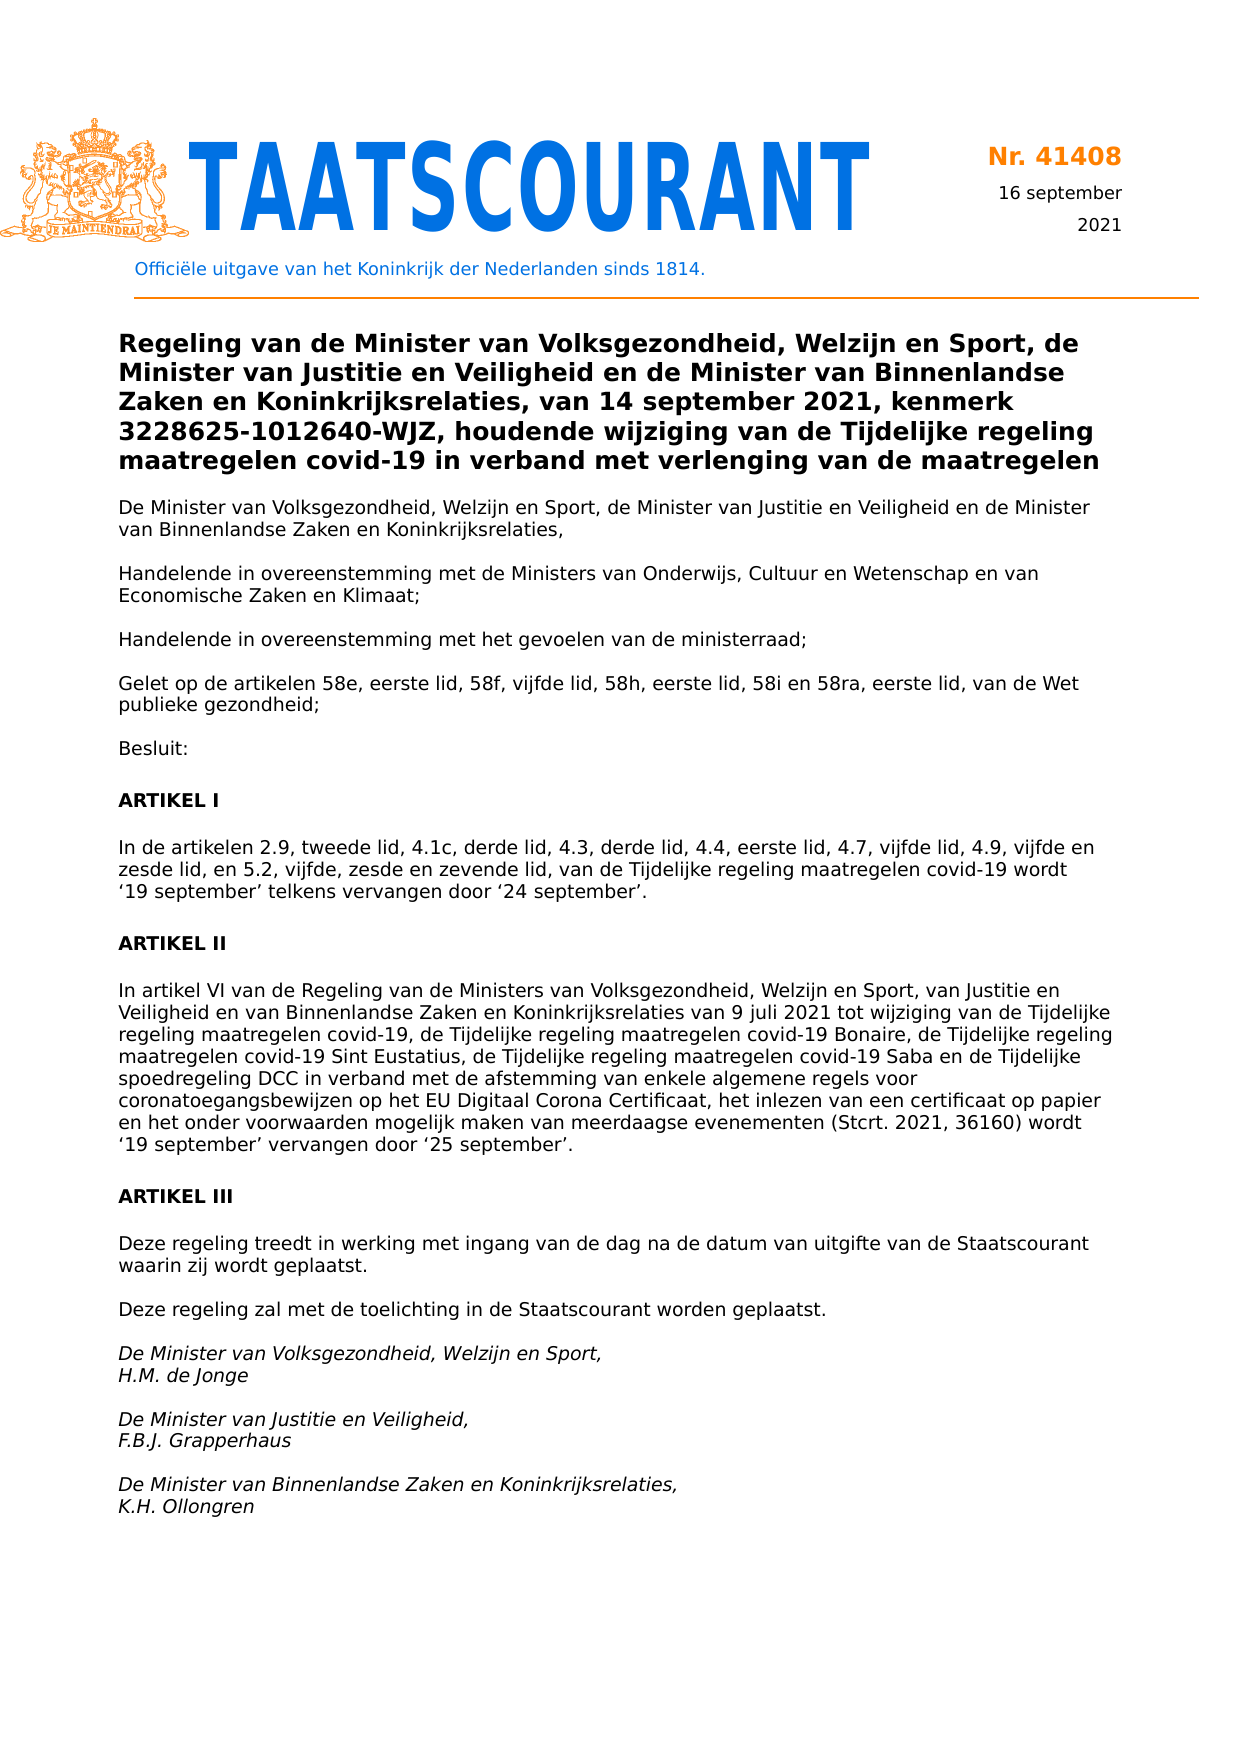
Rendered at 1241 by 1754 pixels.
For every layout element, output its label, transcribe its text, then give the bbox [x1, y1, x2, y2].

text Gelet op de artikelen 58e, eerste lid, 58f, vijfde lid, 58h, eerste lid, 58i en 58ra, eerste lid, van de Wet publieke gezondheid; [118, 672, 1122, 716]
subtitle ARTIKEL I [118, 790, 1122, 812]
text In de artikelen 2.9, tweede lid, 4.1c, derde lid, 4.3, derde lid, 4.4, eerste lid, 4.7, vijfde lid, 4.9, vijfde en zesde lid, en 5.2, vijfde, zesde en zevende lid, van de Tijdelijke regeling maatregelen covid-19 wordt ‘19 september’ telkens vervangen door ‘24 september’. [118, 837, 1122, 903]
subtitle ARTIKEL III [118, 1186, 1122, 1208]
subtitle Regeling van de Minister van Volksgezondheid, Welzijn en Sport, de Minister van Justitie en Veiligheid en de Minister van Binnenlandse Zaken en Koninkrijksrelaties, van 14 september 2021, kenmerk 3228625-1012640-WJZ, houdende wijziging van de Tijdelijke regeling maatregelen covid-19 in verband met verlenging van de maatregelen [118, 329, 1122, 475]
text In artikel VI van de Regeling van de Ministers van Volksgezondheid, Welzijn en Sport, van Justitie en Veiligheid en van Binnenlandse Zaken en Koninkrijksrelaties van 9 juli 2021 tot wijziging van de Tijdelijke regeling maatregelen covid-19, de Tijdelijke regeling maatregelen covid-19 Bonaire, de Tijdelijke regeling maatregelen covid-19 Sint Eustatius, de Tijdelijke regeling maatregelen covid-19 Saba en de Tijdelijke spoedregeling DCC in verband met de afstemming van enkele algemene regels voor coronatoegangsbewijzen op het EU Digitaal Corona Certificaat, het inlezen van een certificaat op papier en het onder voorwaarden mogelijk maken van meerdaagse evenementen (Stcrt. 2021, 36160) wordt ‘19 september’ vervangen door ‘25 september’. [118, 980, 1122, 1156]
picture [0, 118, 189, 242]
text Deze regeling zal met de toelichting in de Staatscourant worden geplaatst. [118, 1299, 1122, 1321]
table_cell Officiële uitgave van het Koninkrijk der Nederlanden sinds 1814. [134, 259, 1199, 297]
text De Minister van Volksgezondheid, Welzijn en Sport, de Minister van Justitie en Veiligheid en de Minister van Binnenlandse Zaken en Koninkrijksrelaties, [118, 497, 1122, 541]
text De Minister van Volksgezondheid, Welzijn en Sport, H.M. de Jonge [118, 1343, 1122, 1387]
table_cell 16 september [939, 177, 1199, 209]
subtitle ARTIKEL II [118, 933, 1122, 955]
text Deze regeling treedt in werking met ingang van de dag na de datum van uitgifte van de Staatscourant waarin zij wordt geplaatst. [118, 1233, 1122, 1277]
table_header [0, 242, 134, 297]
table_cell 2021 [939, 209, 1199, 259]
text Handelende in overeenstemming met de Ministers van Onderwijs, Cultuur en Wetenschap en van Economische Zaken en Klimaat; [118, 563, 1122, 607]
text Handelende in overeenstemming met het gevoelen van de ministerraad; [118, 628, 1122, 651]
text De Minister van Justitie en Veiligheid, F.B.J. Grapperhaus [118, 1408, 1122, 1452]
text De Minister van Binnenlandse Zaken en Koninkrijksrelaties, K.H. Ollongren [118, 1474, 1122, 1518]
text Besluit: [118, 738, 1122, 760]
table_header Nr. 41408 [939, 118, 1199, 177]
table_header STAATSCOURANT [134, 118, 939, 259]
